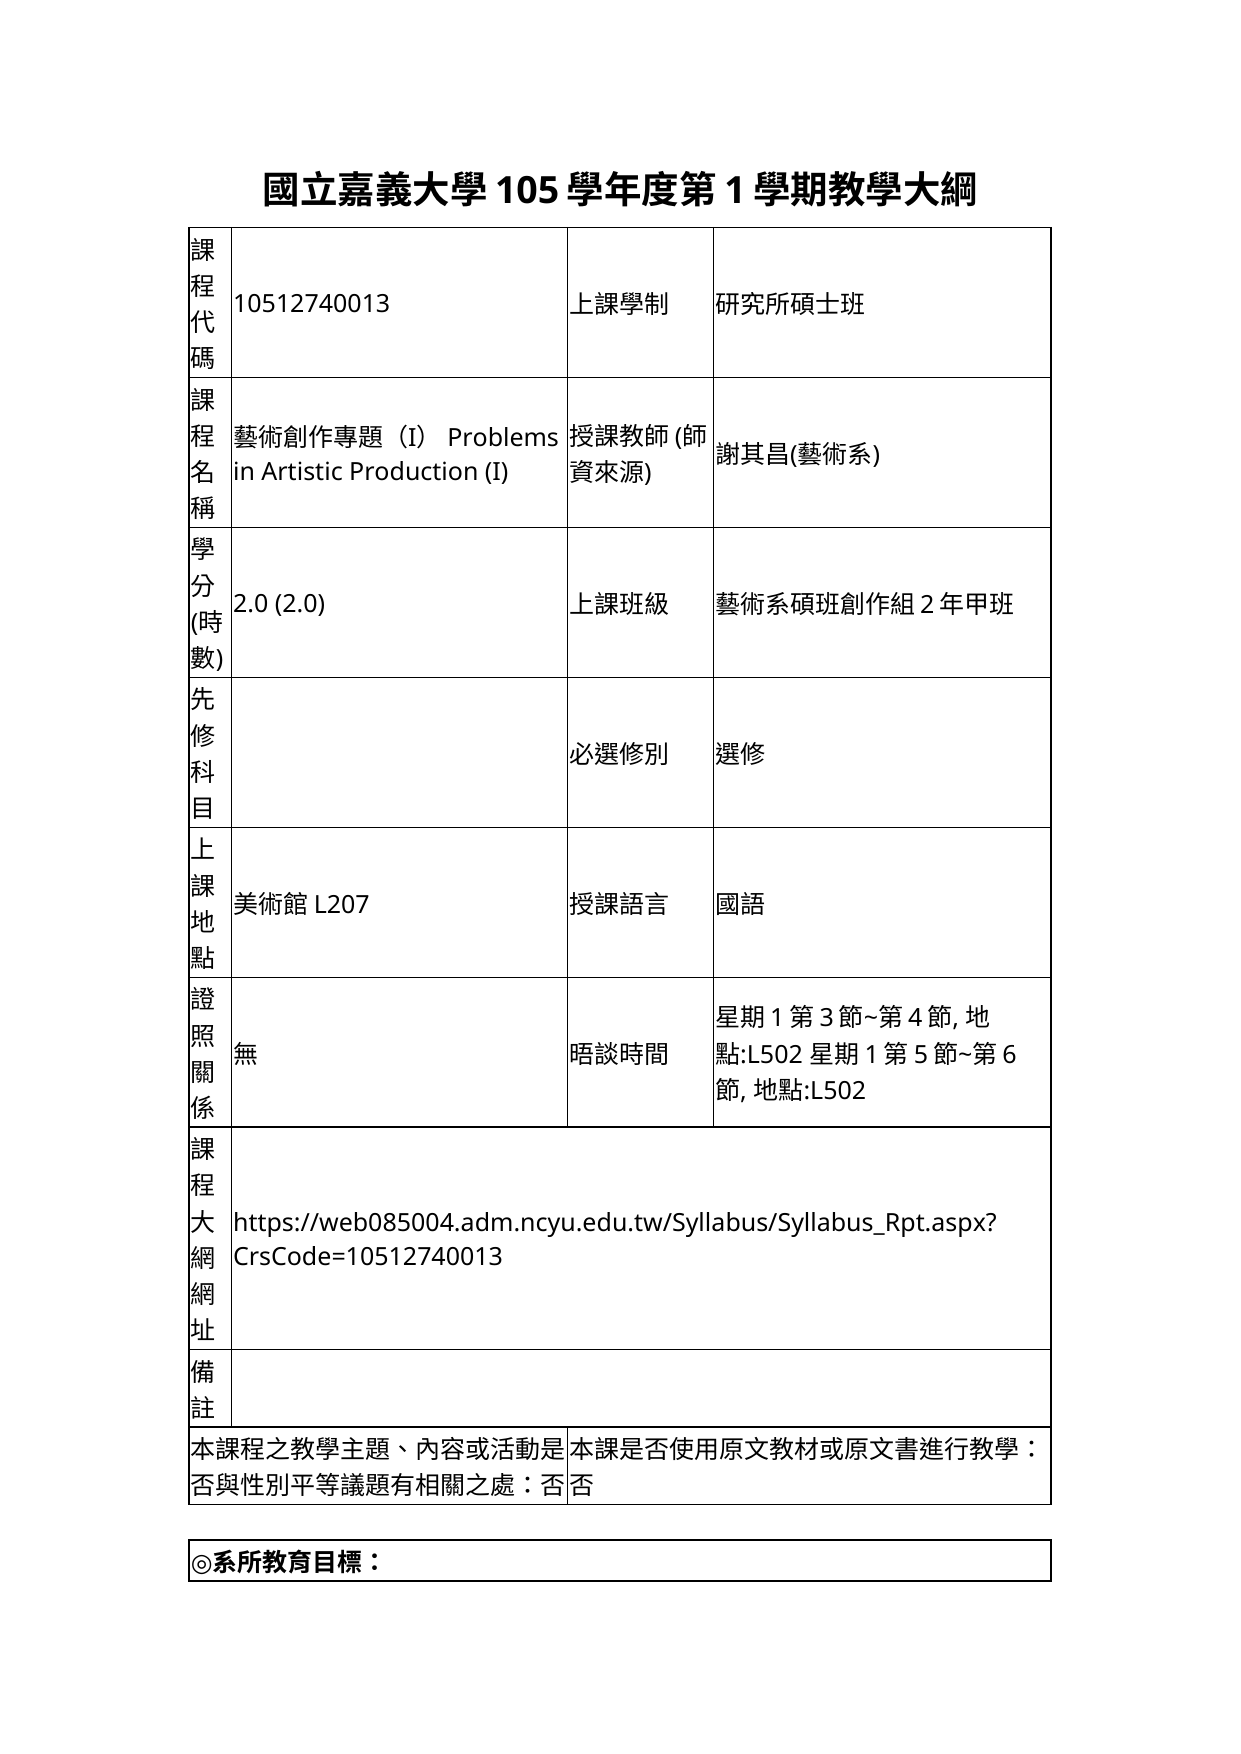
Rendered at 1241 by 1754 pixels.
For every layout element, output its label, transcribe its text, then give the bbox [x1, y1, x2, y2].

table_cell 選修 [714, 678, 1050, 826]
table_cell 必選修別 [568, 678, 713, 826]
table_cell https://web085004.adm.ncyu.edu.tw/Syllabus/Syllabus_Rpt.aspx?CrsCode=10512740013 [232, 1128, 1050, 1349]
table_cell 學分(時數) [190, 528, 231, 677]
table_cell 授課語言 [568, 828, 713, 976]
table_cell 先修科目 [190, 678, 231, 826]
table_cell 謝其昌(藝術系) [714, 378, 1050, 527]
table_header 上課學制 [568, 228, 713, 377]
table_cell 證照關係 [190, 978, 231, 1126]
table_cell 國語 [714, 828, 1050, 976]
table_cell 課程名稱 [190, 378, 231, 527]
table_header [188, 225, 1053, 1584]
table_cell 晤談時間 [568, 978, 713, 1126]
table_cell 無 [232, 978, 567, 1126]
table_header ◎系所教育目標： [190, 1541, 1050, 1580]
table_header 10512740013 [232, 228, 567, 377]
table_cell 備 註 [190, 1350, 231, 1426]
subtitle 國立嘉義大學105學年度第1學期教學大綱 [187, 160, 1053, 215]
table_cell 本課程之教學主題、內容或活動是否與性別平等議題有相關之處：否 [190, 1428, 567, 1503]
table_cell 星期1第3節~第4節, 地點:L502 星期1第5節~第6節, 地點:L502 [714, 978, 1050, 1126]
table_cell 上課班級 [568, 528, 713, 677]
table_cell 美術館 L207 [232, 828, 567, 976]
table_cell [232, 678, 567, 826]
table_cell [232, 1350, 1050, 1426]
table_cell 課程大網網址 [190, 1128, 231, 1349]
table_cell 上課地點 [190, 828, 231, 976]
table_header 研究所碩士班 [714, 228, 1050, 377]
table_header 課程代碼 [190, 228, 231, 377]
table_cell 2.0 (2.0) [232, 528, 567, 677]
table_cell 藝術創作專題（I） Problems in Artistic Production (I) [232, 378, 567, 527]
table_cell 授課教師 (師資來源) [568, 378, 713, 527]
table_cell 藝術系碩班創作組2年甲班 [714, 528, 1050, 677]
table_cell 本課是否使用原文教材或原文書進行教學：否 [568, 1428, 1050, 1503]
